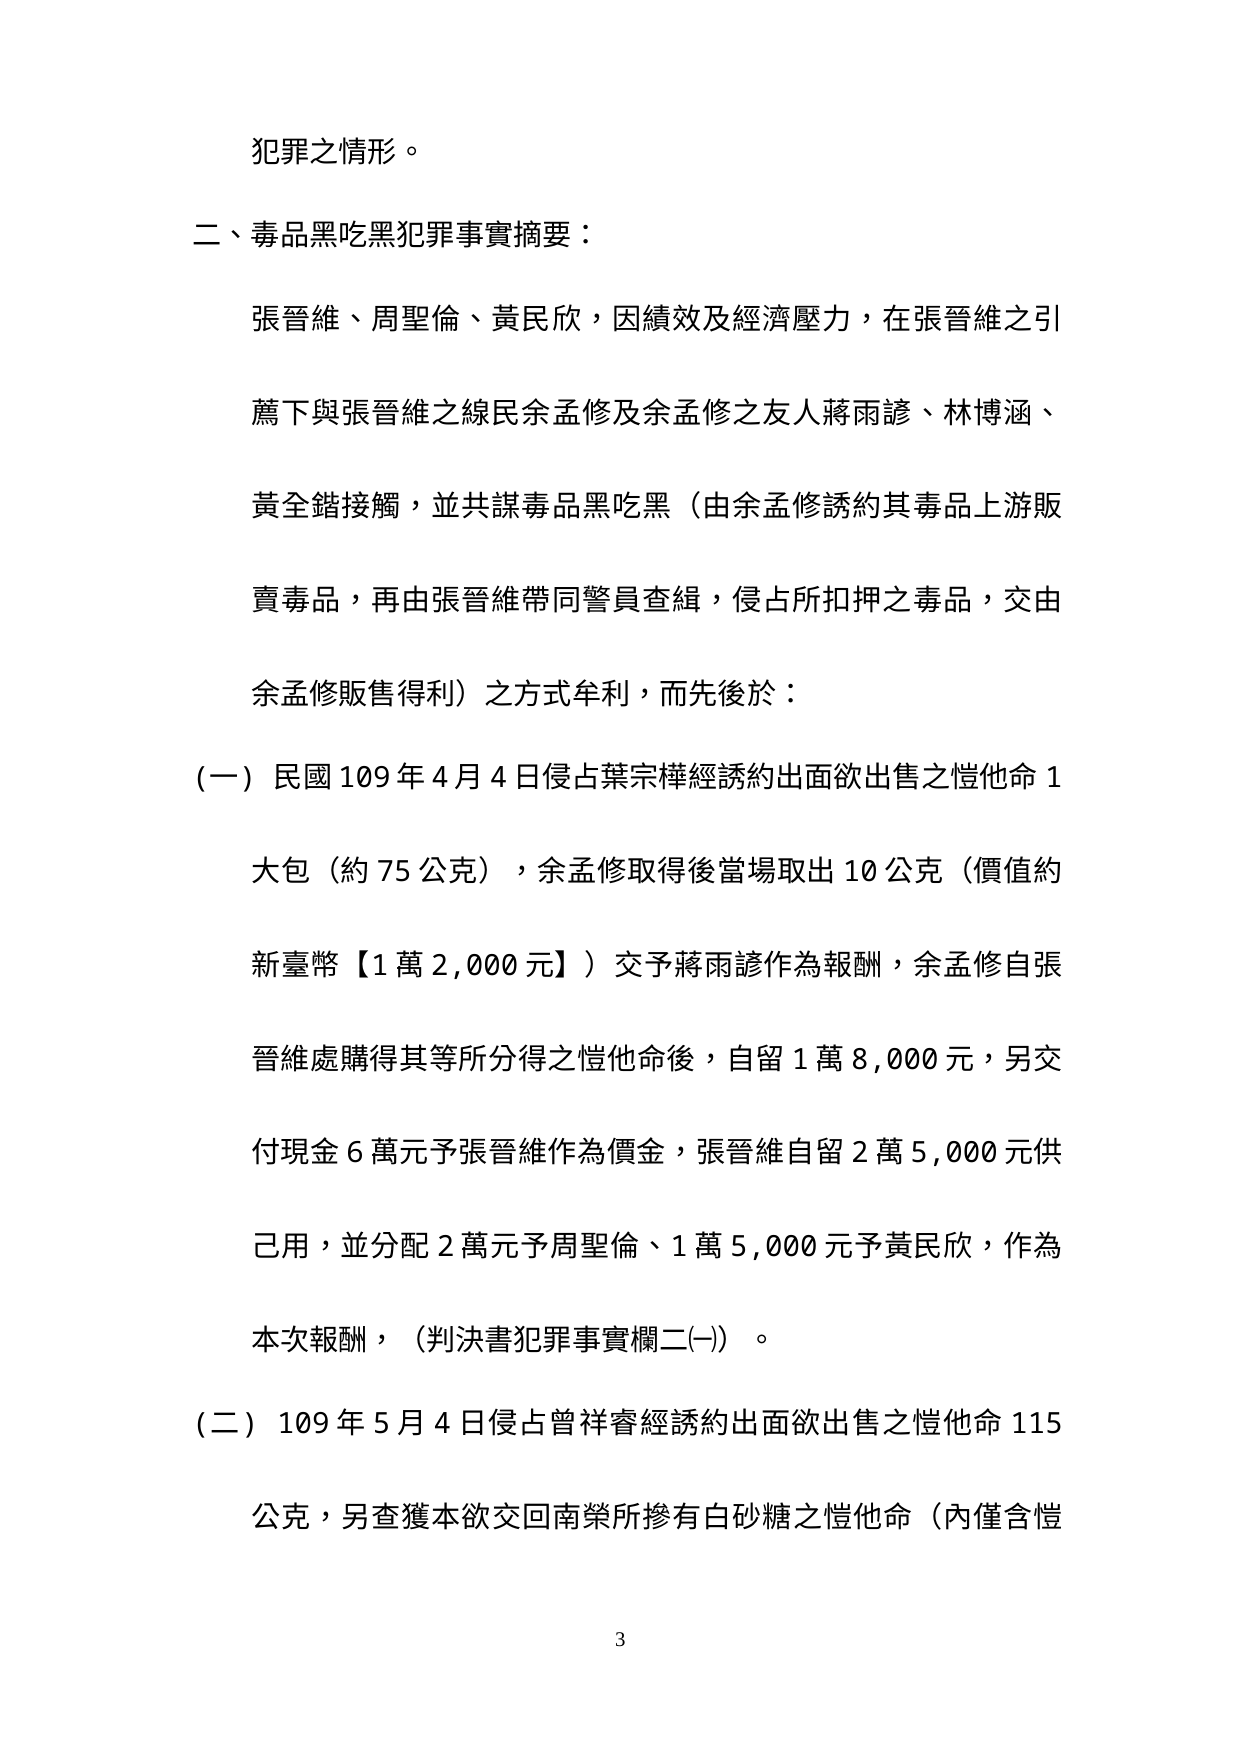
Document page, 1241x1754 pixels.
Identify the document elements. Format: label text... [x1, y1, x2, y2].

text (二) 109年5月4日侵占曾祥睿經誘約出面欲出售之愷他命115公克，另查獲本欲交回南榮所摻有白砂糖之愷他命（內僅含愷他命15公克），因摻糖量過高，外觀明顯可疑，張晉為、周聖倫即將之倒入南榮所附近水溝，而共同湮滅關於曾祥睿販賣毒品案之刑事證據。余孟修自張晉維處購得其等所分得之愷他命後，余孟修獲2萬1,000元報酬，林博涵獲現金8,000元報酬，並交付張晉維8萬6,000元價金，張晉維自留2萬1,000元、並分配黃民欣現金5萬元、周聖倫現金1萬元、蘇昱端現金5,000元（非蘇昱端犯罪所得，詳如後述無罪諭知），作為本次報酬（判決書犯罪事實欄二㈡）。 [192, 1380, 1063, 1536]
text 張晉維、周聖倫、黃民欣，因績效及經濟壓力，在張晉維之引薦下與張晉維之線民余孟修及余孟修之友人蔣雨諺、林博涵、黃全鍇接觸，並共謀毒品黑吃黑（由余孟修誘約其毒品上游販賣毒品，再由張晉維帶同警員查緝，侵占所扣押之毒品，交由余孟修販售得利）之方式牟利，而先後於： [251, 275, 1063, 712]
text 二、毒品黑吃黑犯罪事實摘要： [192, 191, 1063, 254]
text (一) 民國109年4月4日侵占葉宗樺經誘約出面欲出售之愷他命1大包（約75公克），余孟修取得後當場取出10公克（價值約新臺幣【1萬2,000元】）交予蔣雨諺作為報酬，余孟修自張晉維處購得其等所分得之愷他命後，自留1萬8,000元，另交付現金6萬元予張晉維作為價金，張晉維自留2萬5,000元供己用，並分配2萬元予周聖倫、1萬5,000元予黃民欣，作為本次報酬，（判決書犯罪事實欄二㈠）。 [192, 733, 1063, 1358]
text 犯罪之情形。 [251, 108, 1063, 170]
